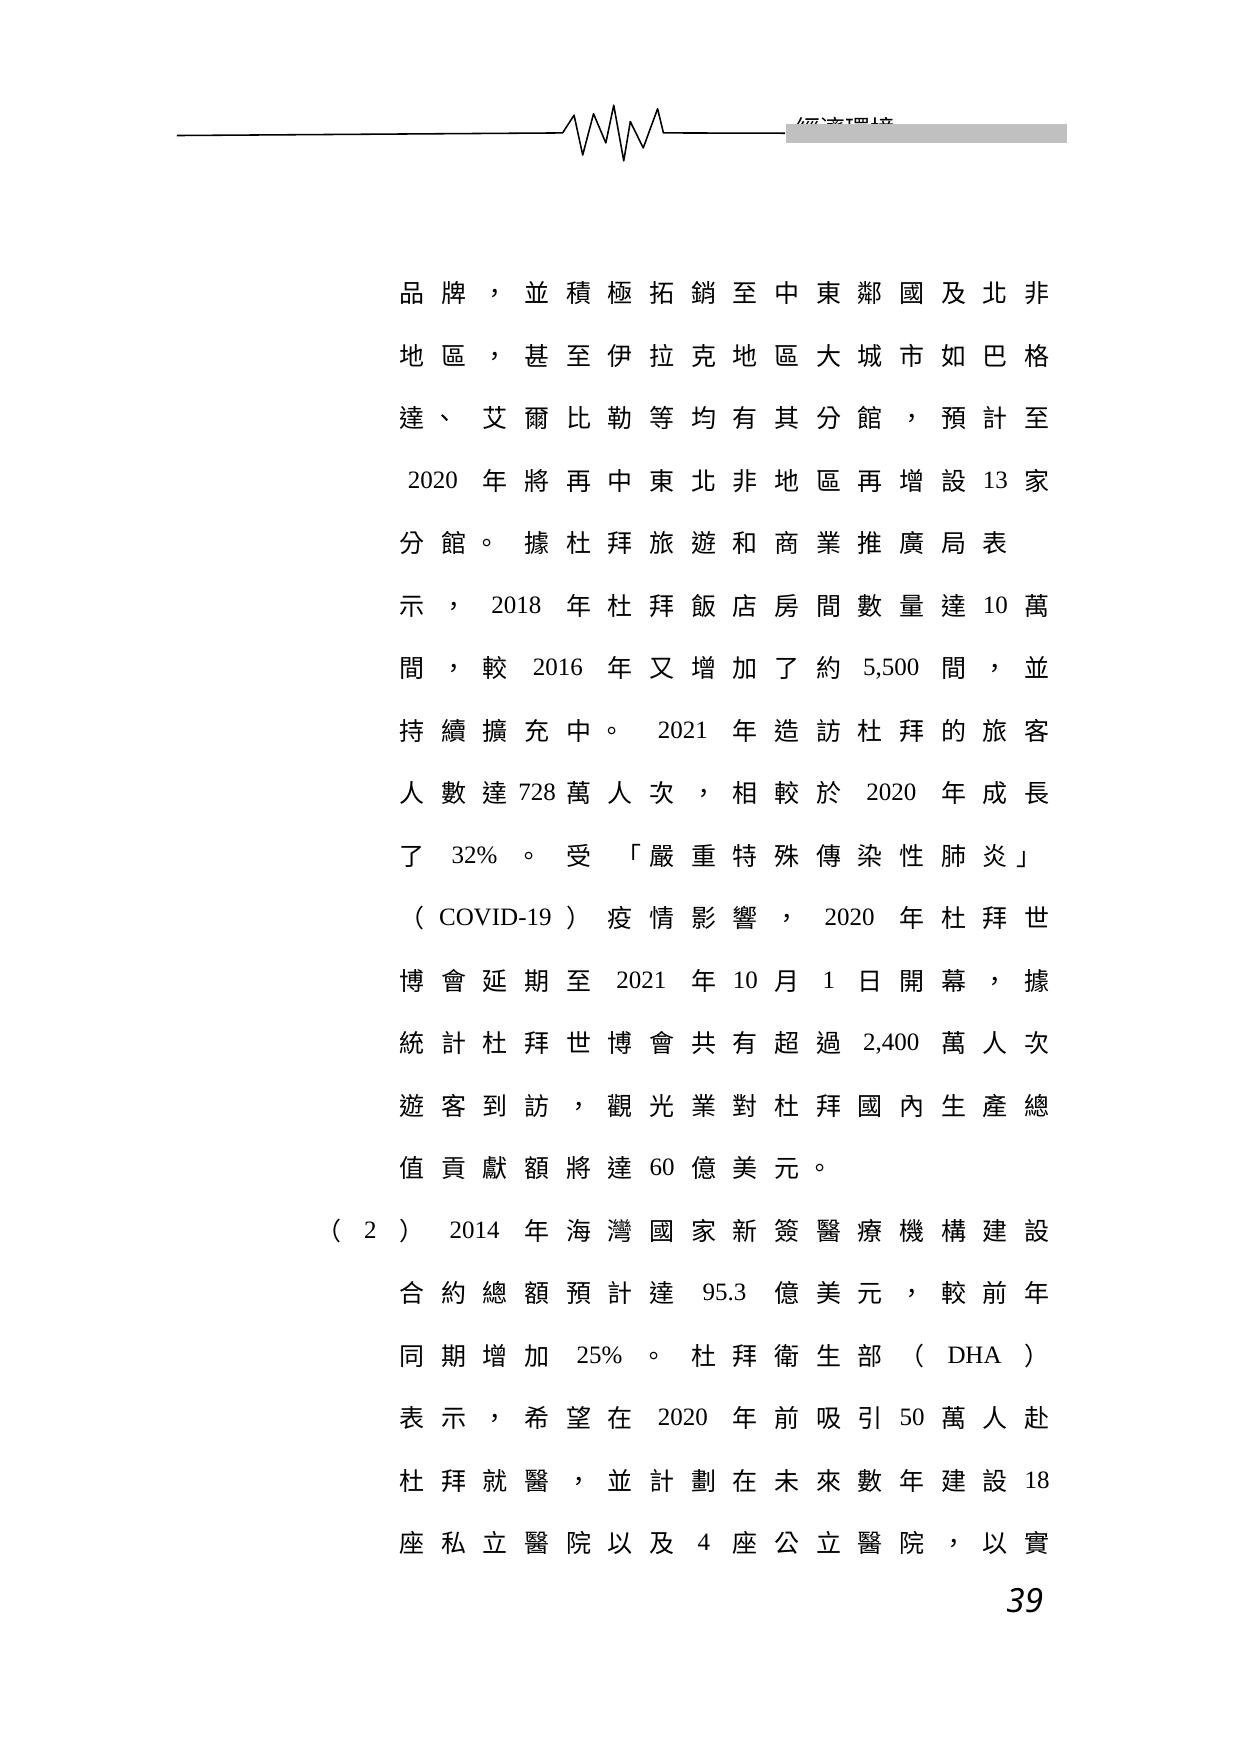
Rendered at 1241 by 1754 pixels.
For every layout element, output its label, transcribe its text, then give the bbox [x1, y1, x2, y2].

text 品牌，並積極拓銷至中東鄰國及北非地區，甚至伊拉克地區大城市如巴格達、艾爾比勒等均有其分館，預計至2020年將再中東北非地區再增設13家分館。據杜拜旅遊和商業推廣局表示，2018年杜拜飯店房間數量達10萬間，較2016年又增加了約5,500間，並持續擴充中。2021年造訪杜拜的旅客人數達728萬人次，相較於2020年成長了32%。受「嚴重特殊傳染性肺炎」（COVID-19）疫情影響，2020年杜拜世博會延期至2021年10月1日開幕，據統計杜拜世博會共有超過2,400萬人次遊客到訪，觀光業對杜拜國內生產總值貢獻額將達60億美元。 [367, 250, 1058, 1188]
text （2）2014年海灣國家新簽醫療機構建設合約總額預計達95.3億美元，較前年同期增加25%。杜拜衛生部（DHA）表示，希望在2020年前吸引50萬人赴杜拜就醫，並計劃在未來數年建設18座私立醫院以及4座公立醫院，以實 [306, 1188, 1058, 1563]
